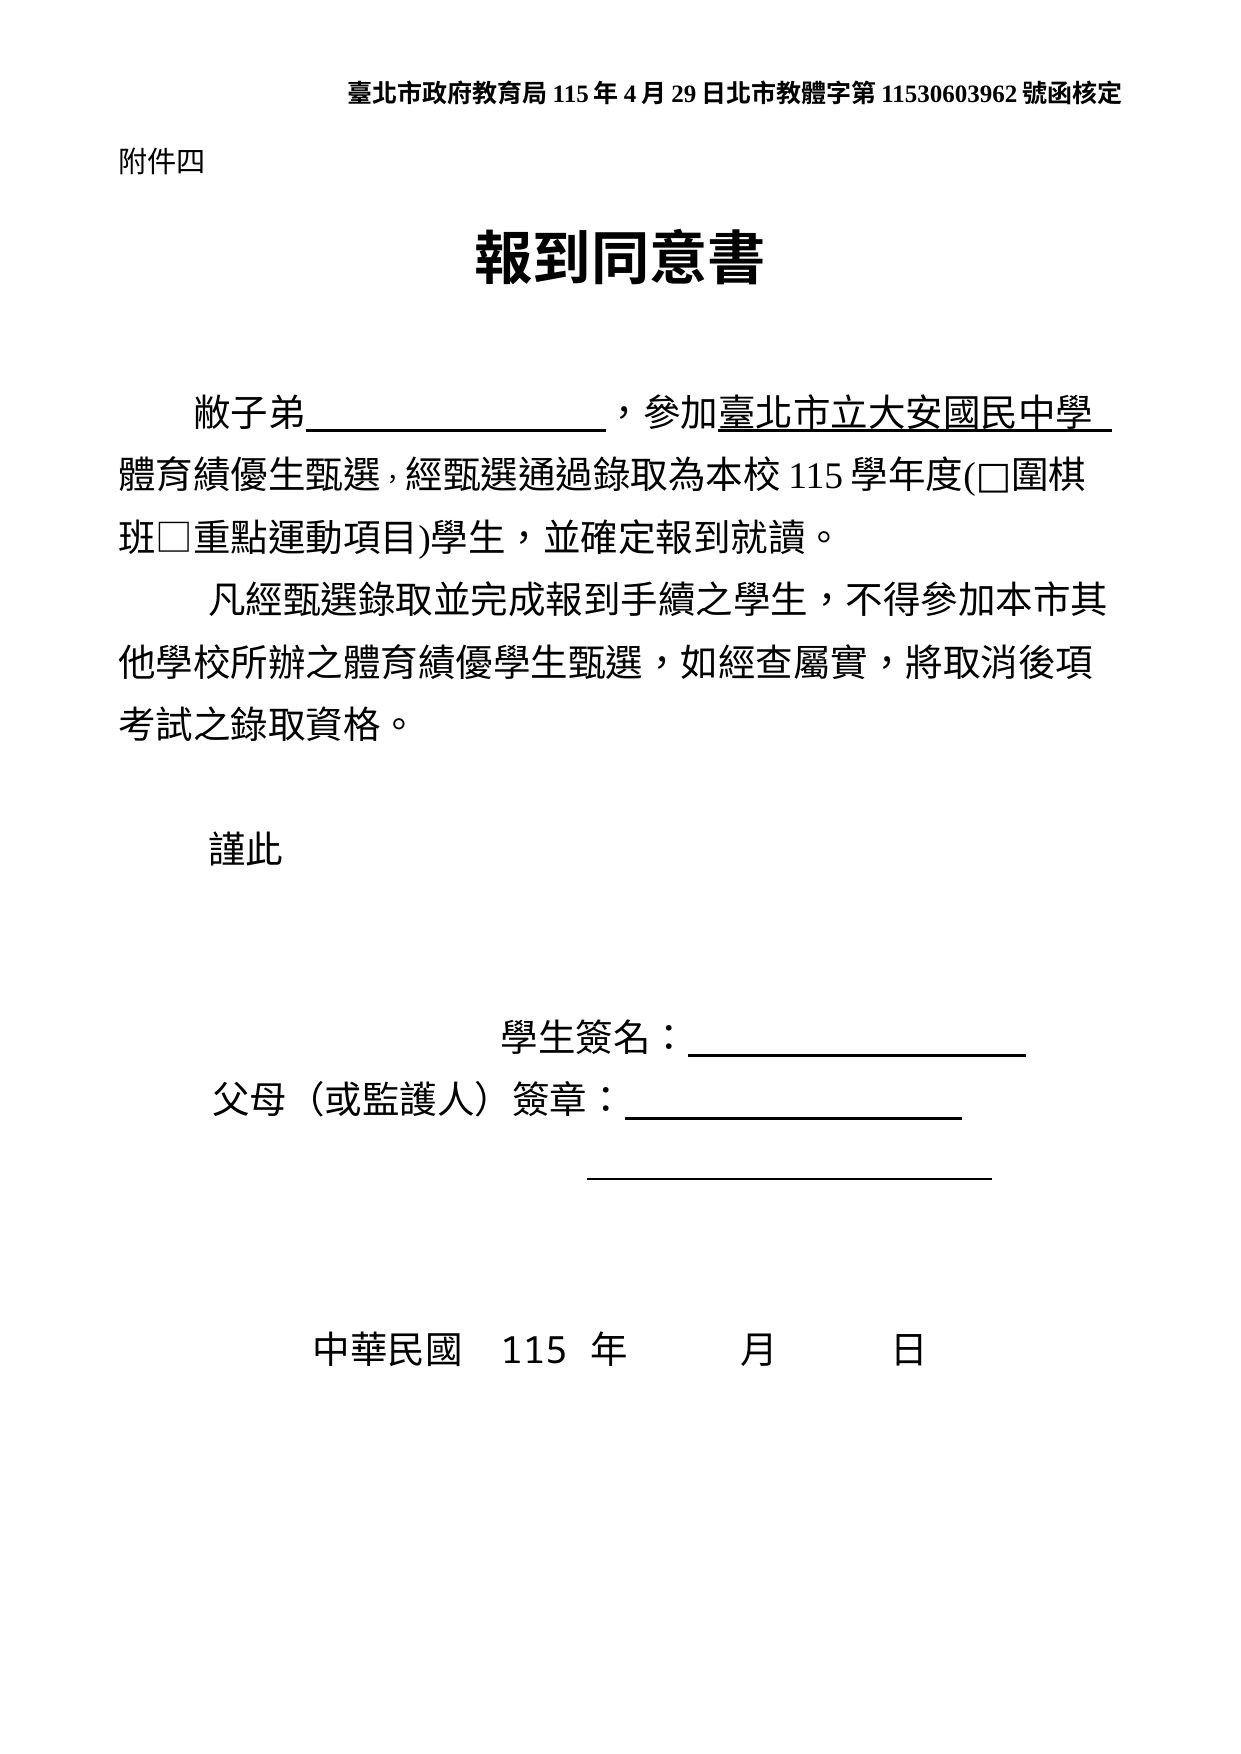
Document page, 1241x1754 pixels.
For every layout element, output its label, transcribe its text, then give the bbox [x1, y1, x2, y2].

text 父母（或監護人）簽章： [118, 1056, 1122, 1118]
text 謹此 [118, 806, 1122, 868]
text 報到同意書 [118, 181, 1122, 306]
text 凡經甄選錄取並完成報到手續之學生，不得參加本市其他學校所辦之體育績優學生甄選，如經查屬實，將取消後項考試之錄取資格。 [118, 556, 1122, 743]
text 中華民國 115 年 月 日 [118, 1306, 1122, 1368]
text 學生簽名： [118, 993, 1122, 1056]
text 敝子弟 ，參加臺北市立大安國民中學 體育績優生甄選，經甄選通過錄取為本校115學年度(□圍棋班□重點運動項目)學生，並確定報到就讀。 [118, 368, 1122, 556]
text 附件四 [118, 118, 1122, 181]
